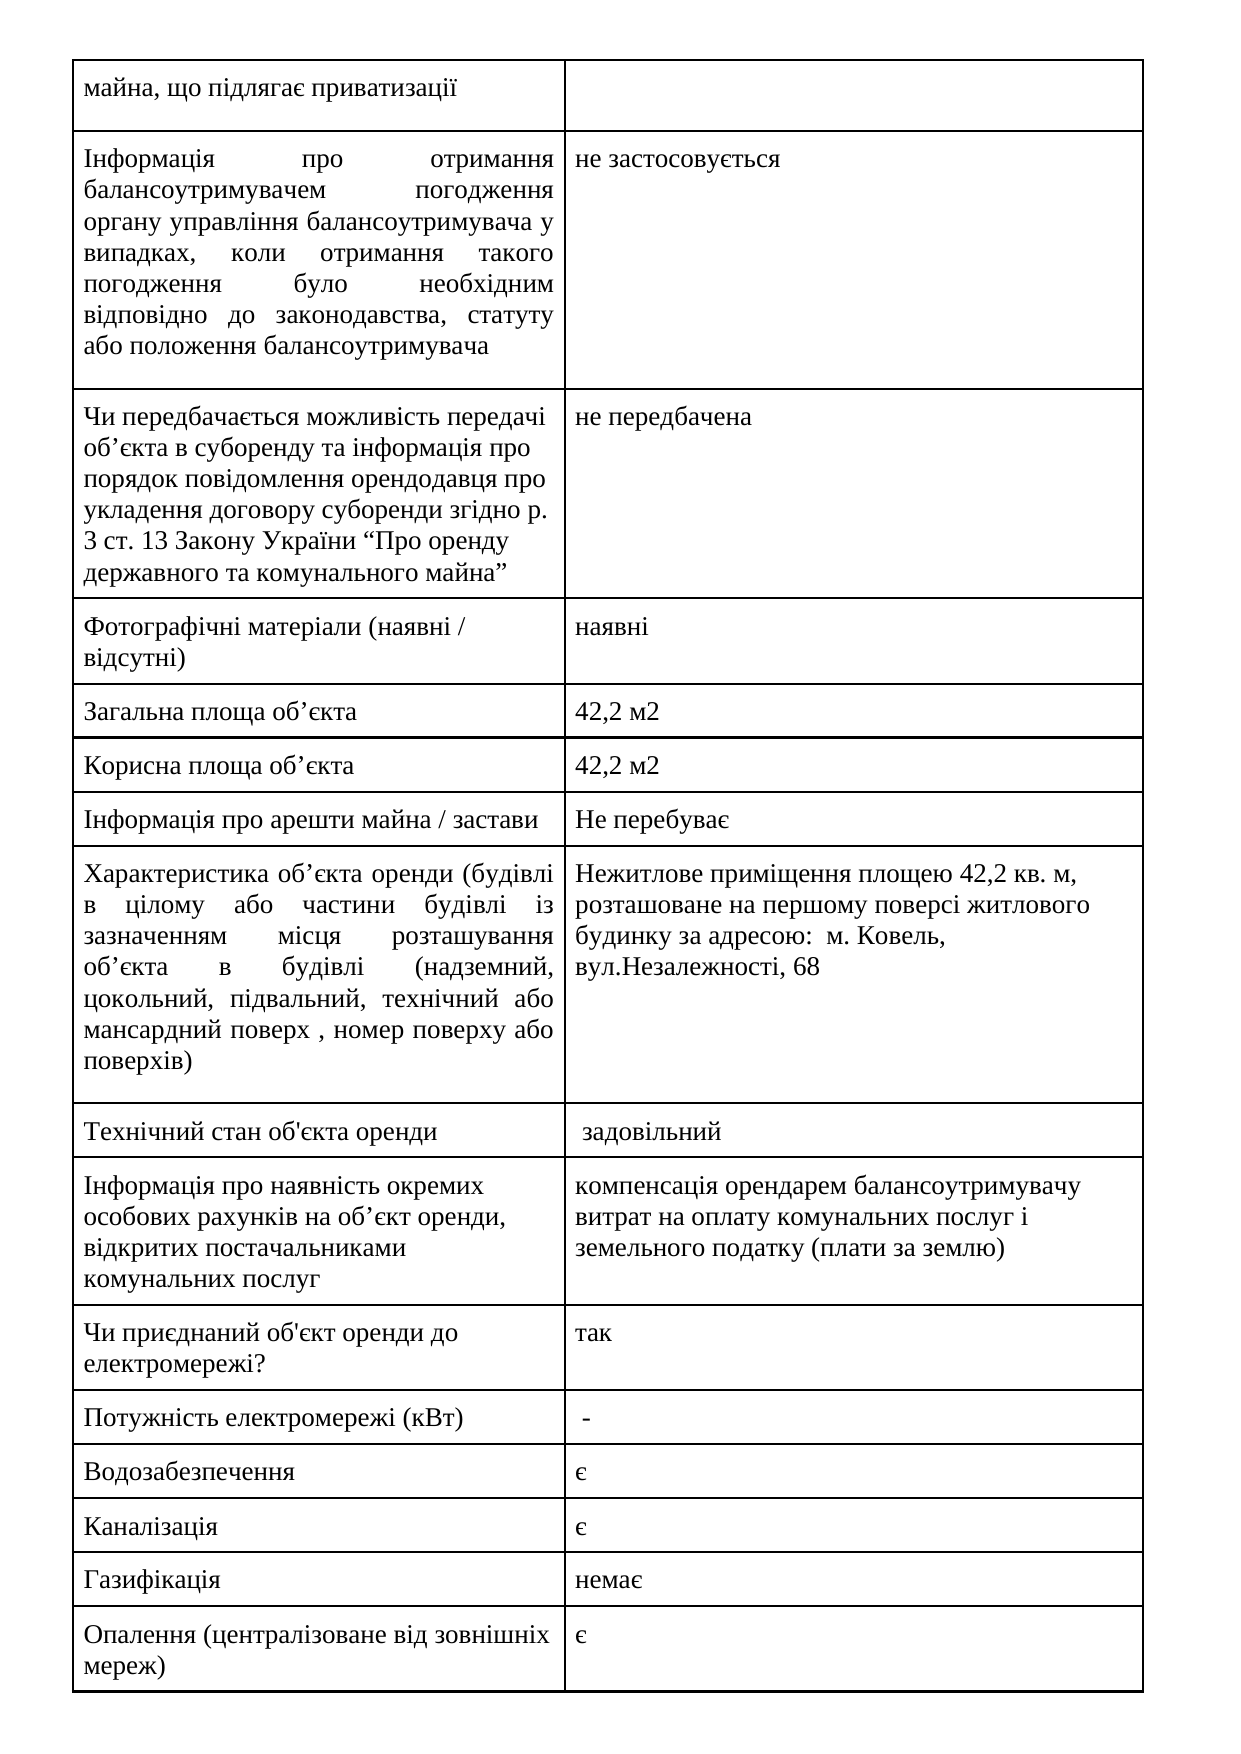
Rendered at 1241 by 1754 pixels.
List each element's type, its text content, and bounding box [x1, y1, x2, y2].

table_cell 42,2 м2 [566, 685, 1142, 736]
table_cell компенсація орендарем балансоутримувачу витрат на оплату комунальних послуг і земельного податку (плати за землю) [566, 1158, 1142, 1304]
table_cell Інформація про отримання балансоутримувачем погодження органу управління балансоутримувача у випадках, коли отримання такого погодження було необхідним відповідно до законодавства, статуту або положення балансоутримувача [74, 132, 564, 387]
table_cell [566, 61, 1142, 130]
table_cell Фотографічні матеріали (наявні / відсутні) [74, 599, 564, 682]
table_cell є [566, 1445, 1142, 1497]
table_cell не передбачена [566, 390, 1142, 597]
table_cell Чи приєднаний об'єкт оренди до електромережі? [74, 1306, 564, 1389]
table_cell не застосовується [566, 132, 1142, 387]
table_cell є [566, 1499, 1142, 1551]
table_cell Чи передбачається можливість передачі об’єкта в суборенду та інформація про порядок повідомлення орендодавця про укладення договору суборенди згідно р. 3 ст. 13 Закону України “Про оренду державного та комунального майна” [74, 390, 564, 597]
table_cell Технічний стан об'єкта оренди [74, 1104, 564, 1156]
table_cell Потужність електромережі (кВт) [74, 1391, 564, 1443]
table_cell Нежитлове приміщення площею 42,2 кв. м, розташоване на першому поверсі житлового будинку за адресою: м. Ковель, вул.Незалежності, 68 [566, 847, 1142, 1102]
table_cell є [566, 1607, 1142, 1690]
table_cell Загальна площа об’єкта [74, 685, 564, 736]
table_cell Характеристика об’єкта оренди (будівлі в цілому або частини будівлі із зазначенням місця розташування об’єкта в будівлі (надземний, цокольний, підвальний, технічний або мансардний поверх , номер поверху або поверхів) [74, 847, 564, 1102]
table_cell Інформація про арешти майна / застави [74, 793, 564, 844]
table_cell немає [566, 1553, 1142, 1605]
table_cell так [566, 1306, 1142, 1389]
table_cell задовільний [566, 1104, 1142, 1156]
table_cell Корисна площа об’єкта [74, 739, 564, 791]
table_cell 42,2 м2 [566, 739, 1142, 791]
table_cell наявні [566, 599, 1142, 682]
table_cell Не перебуває [566, 793, 1142, 844]
table_cell Газифікація [74, 1553, 564, 1605]
table_cell Каналізація [74, 1499, 564, 1551]
table_cell Водозабезпечення [74, 1445, 564, 1497]
table_cell - [566, 1391, 1142, 1443]
table_cell Інформація про наявність окремих особових рахунків на об’єкт оренди, відкритих постачальниками комунальних послуг [74, 1158, 564, 1304]
table_cell майна, що підлягає приватизації [74, 61, 564, 130]
table_cell Опалення (централізоване від зовнішніх мереж) [74, 1607, 564, 1690]
